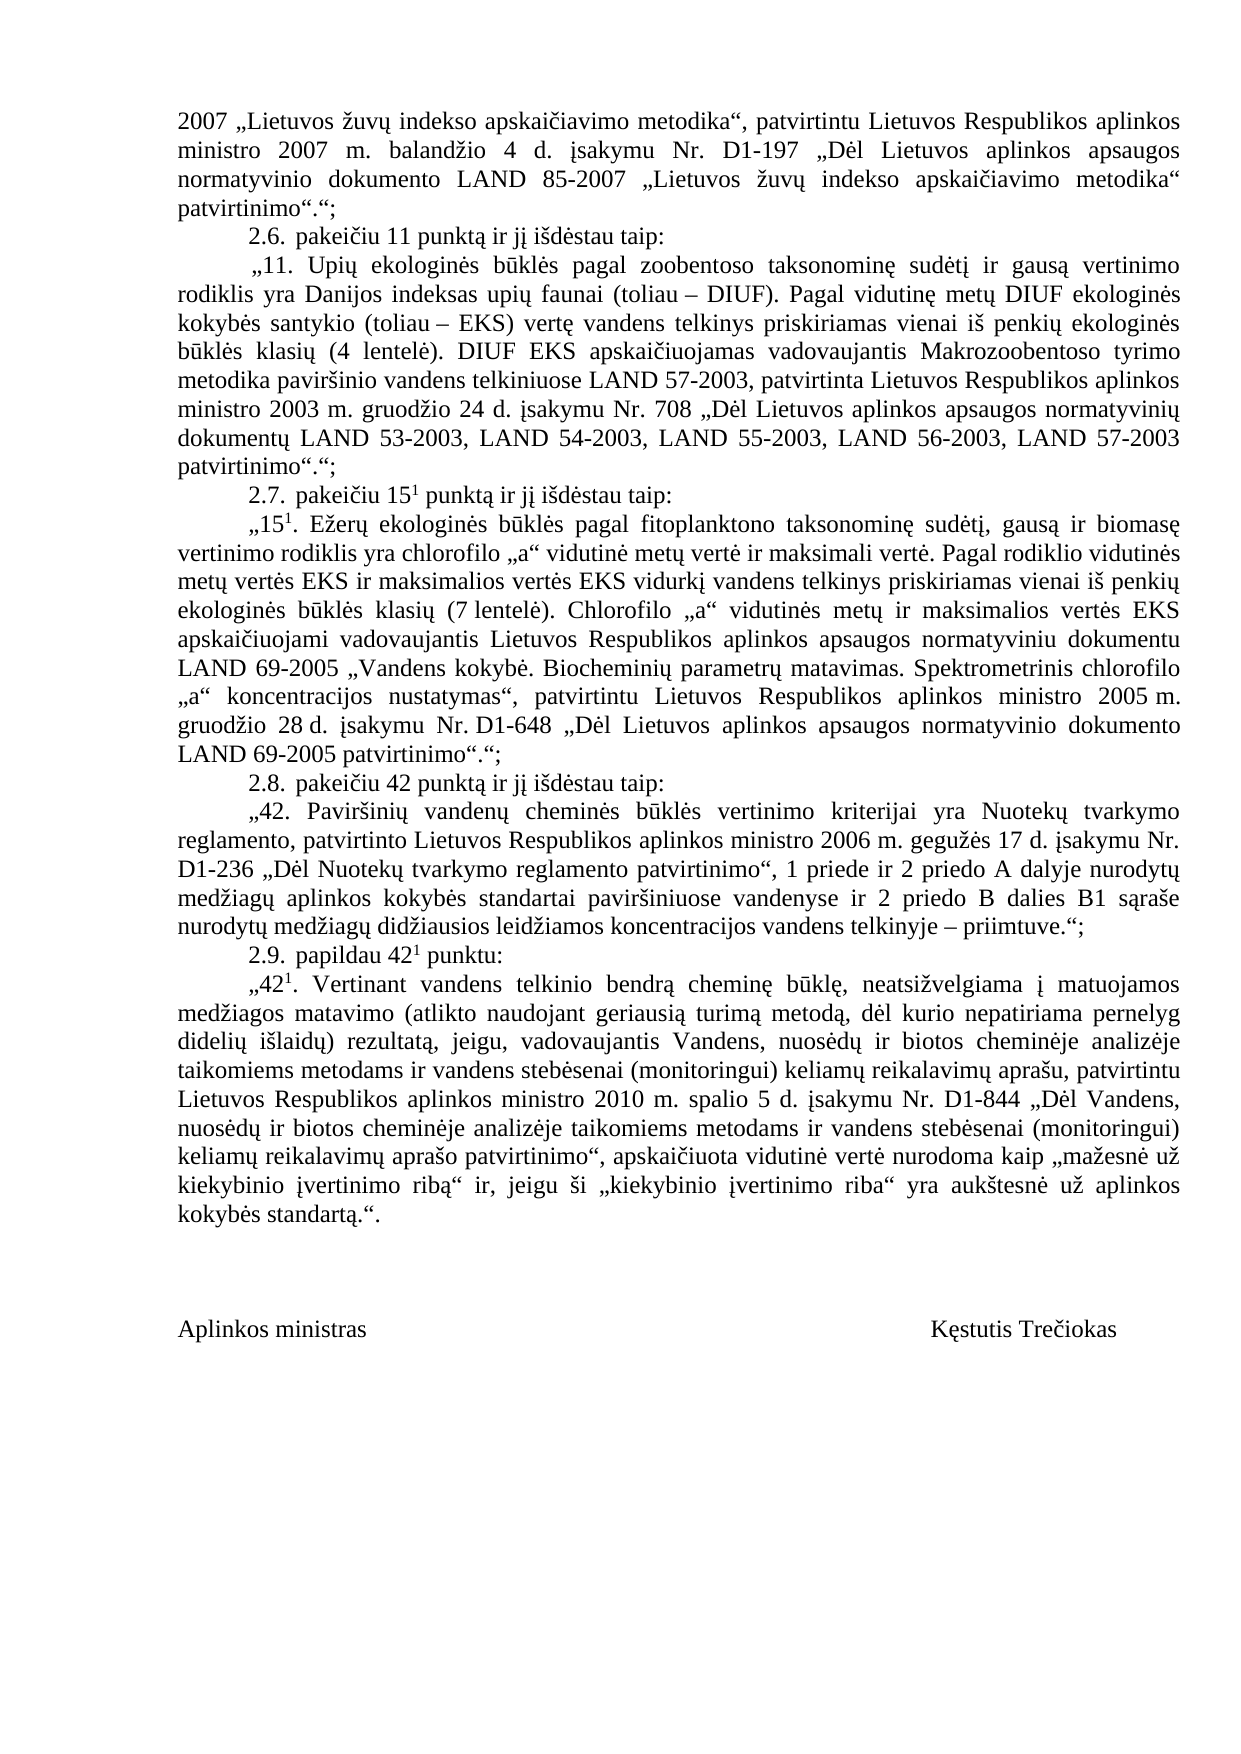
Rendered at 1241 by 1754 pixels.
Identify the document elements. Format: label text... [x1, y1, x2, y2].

text Aplinkos ministras Kęstutis Trečiokas [177, 1314, 1181, 1343]
text 2.8. pakeičiu 42 punktą ir jį išdėstau taip: [177, 768, 1181, 796]
text 2.6. pakeičiu 11 punktą ir jį išdėstau taip: [177, 221, 1181, 250]
text 2.9. papildau 421 punktu: [177, 940, 1181, 969]
text „151. Ežerų ekologinės būklės pagal fitoplanktono taksonominę sudėtį, gausą ir biomasę vertinimo rodiklis yra chlorofilo „a“ vidutinė metų vertė ir maksimali vertė. Pagal rodiklio vidutinės metų vertės EKS ir maksimalios vertės EKS vidurkį vandens telkinys priskiriamas vienai iš penkių ekologinės būklės klasių (7 lentelė). Chlorofilo „a“ vidutinės metų ir maksimalios vertės EKS apskaičiuojami vadovaujantis Lietuvos Respublikos aplinkos apsaugos normatyviniu dokumentu LAND 69-2005 „Vandens kokybė. Biocheminių parametrų matavimas. Spektrometrinis chlorofilo „a“ koncentracijos nustatymas“, patvirtintu Lietuvos Respublikos aplinkos ministro 2005 m. gruodžio 28 d. įsakymu Nr. D1-648 „Dėl Lietuvos aplinkos apsaugos normatyvinio dokumento LAND 69-2005 patvirtinimo“.“; [177, 509, 1181, 768]
text 2007 „Lietuvos žuvų indekso apskaičiavimo metodika“, patvirtintu Lietuvos Respublikos aplinkos ministro 2007 m. balandžio 4 d. įsakymu Nr. D1-197 „Dėl Lietuvos aplinkos apsaugos normatyvinio dokumento LAND 85-2007 „Lietuvos žuvų indekso apskaičiavimo metodika“ patvirtinimo“.“; [177, 106, 1181, 221]
text „42. Paviršinių vandenų cheminės būklės vertinimo kriterijai yra Nuotekų tvarkymo reglamento, patvirtinto Lietuvos Respublikos aplinkos ministro 2006 m. gegužės 17 d. įsakymu Nr. D1-236 „Dėl Nuotekų tvarkymo reglamento patvirtinimo“, 1 priede ir 2 priedo A dalyje nurodytų medžiagų aplinkos kokybės standartai paviršiniuose vandenyse ir 2 priedo B dalies B1 sąraše nurodytų medžiagų didžiausios leidžiamos koncentracijos vandens telkinyje – priimtuve.“; [177, 796, 1181, 940]
text 2.7. pakeičiu 151 punktą ir jį išdėstau taip: [177, 480, 1181, 509]
text „421. Vertinant vandens telkinio bendrą cheminę būklę, neatsižvelgiama į matuojamos medžiagos matavimo (atlikto naudojant geriausią turimą metodą, dėl kurio nepatiriama pernelyg didelių išlaidų) rezultatą, jeigu, vadovaujantis Vandens, nuosėdų ir biotos cheminėje analizėje taikomiems metodams ir vandens stebėsenai (monitoringui) keliamų reikalavimų aprašu, patvirtintu Lietuvos Respublikos aplinkos ministro 2010 m. spalio 5 d. įsakymu Nr. D1-844 „Dėl Vandens, nuosėdų ir biotos cheminėje analizėje taikomiems metodams ir vandens stebėsenai (monitoringui) keliamų reikalavimų aprašo patvirtinimo“, apskaičiuota vidutinė vertė nurodoma kaip „mažesnė už kiekybinio įvertinimo ribą“ ir, jeigu ši „kiekybinio įvertinimo riba“ yra aukštesnė už aplinkos kokybės standartą.“. [177, 969, 1181, 1228]
text „11. Upių ekologinės būklės pagal zoobentoso taksonominę sudėtį ir gausą vertinimo rodiklis yra Danijos indeksas upių faunai (toliau – DIUF). Pagal vidutinę metų DIUF ekologinės kokybės santykio (toliau – EKS) vertę vandens telkinys priskiriamas vienai iš penkių ekologinės būklės klasių (4 lentelė). DIUF EKS apskaičiuojamas vadovaujantis Makrozoobentoso tyrimo metodika paviršinio vandens telkiniuose LAND 57-2003, patvirtinta Lietuvos Respublikos aplinkos ministro 2003 m. gruodžio 24 d. įsakymu Nr. 708 „Dėl Lietuvos aplinkos apsaugos normatyvinių dokumentų LAND 53-2003, LAND 54-2003, LAND 55-2003, LAND 56-2003, LAND 57-2003 patvirtinimo“.“; [177, 250, 1181, 480]
